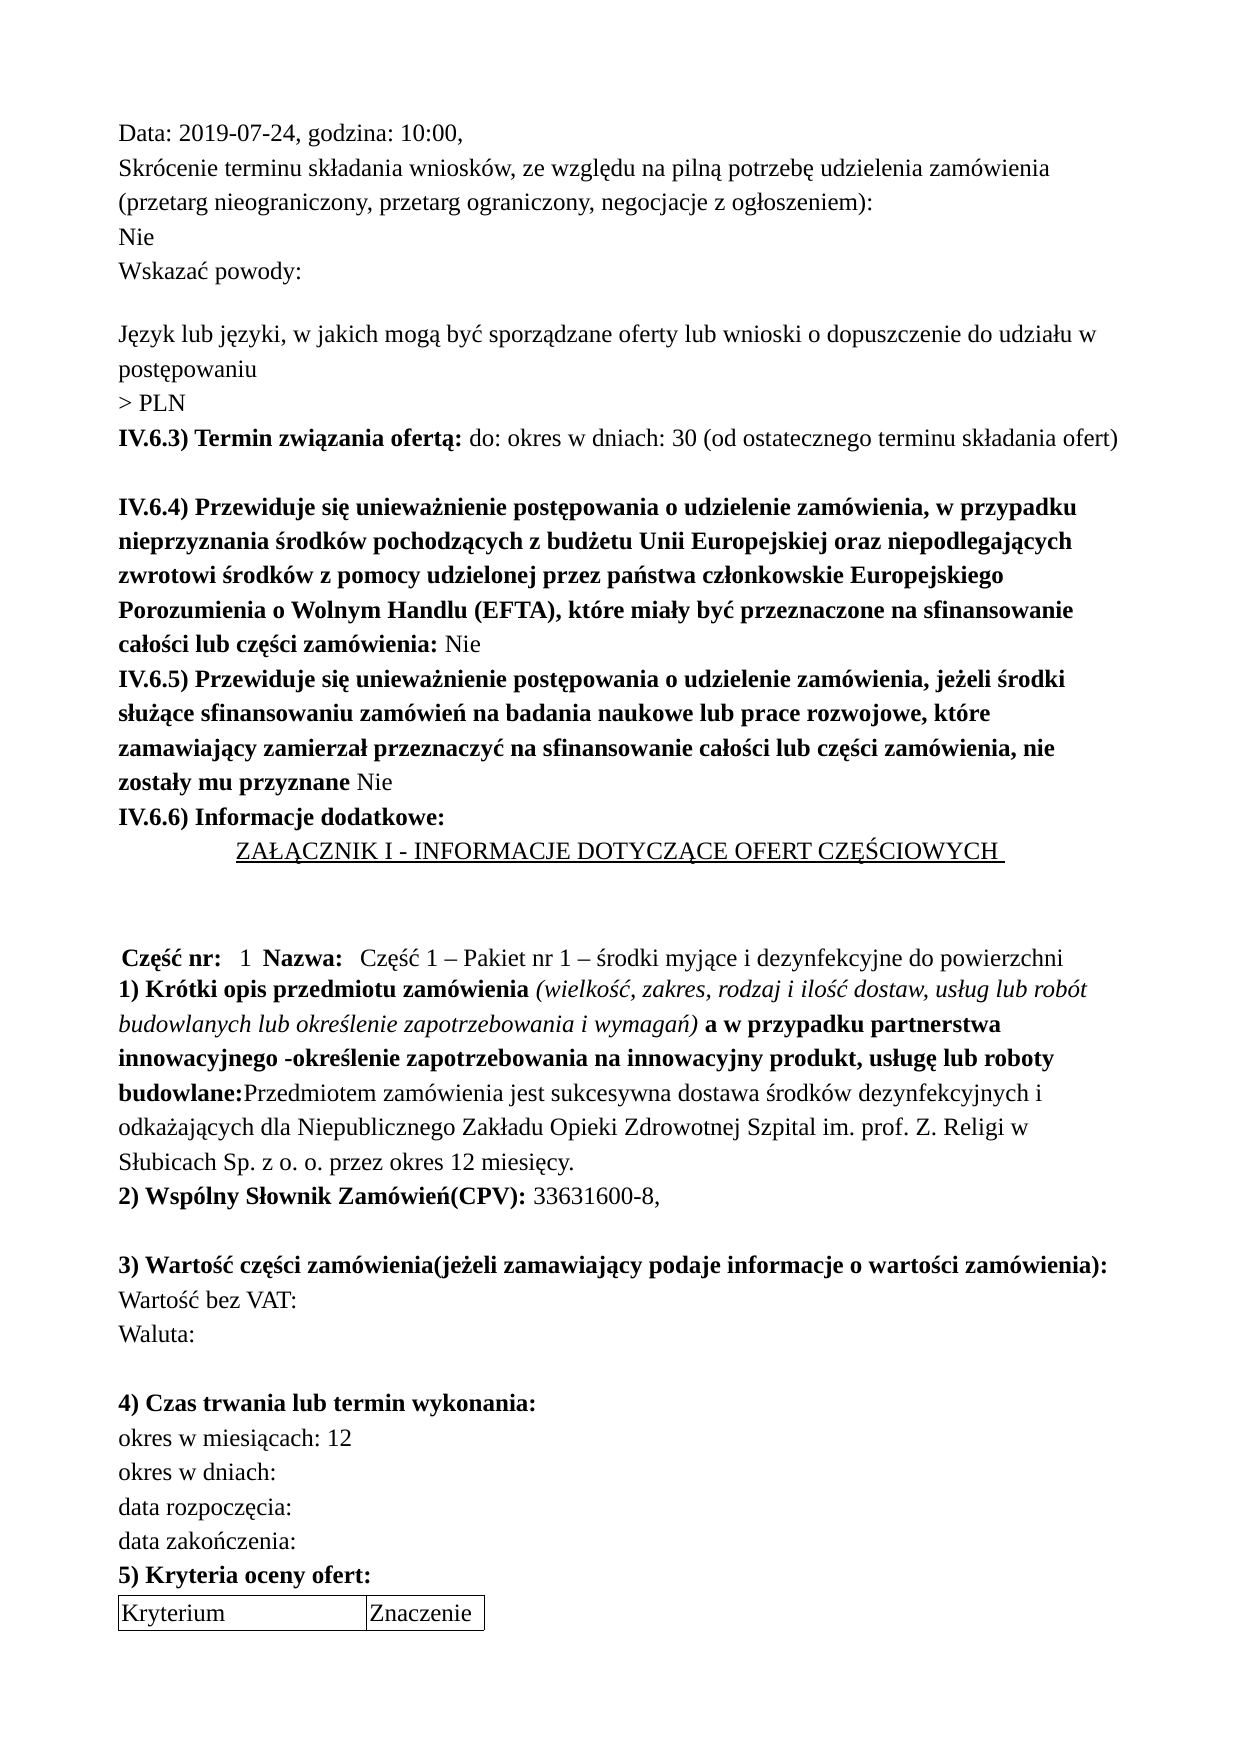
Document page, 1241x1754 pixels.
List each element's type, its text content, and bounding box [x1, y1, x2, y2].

table_header Część nr: [118, 940, 236, 974]
text Data: 2019-07-24, godzina: 10:00, Skrócenie terminu składania wniosków, ze względu na pilną potrzebę udzielenia zamówienia (przetarg nieograniczony, przetarg ograniczony, negocjacje z ogłoszeniem): Nie Wskazać powody: Język lub języki, w jakich mogą być sporządzane oferty lub wnioski o dopuszczenie do udziału w postępowaniu > PLN IV.6.3) Termin związania ofertą: do: okres w dniach: 30 (od ostatecznego terminu składania ofert) IV.6.4) Przewiduje się unieważnienie postępowania o udzielenie zamówienia, w przypadku nieprzyznania środków pochodzących z budżetu Unii Europejskiej oraz niepodlegających zwrotowi środków z pomocy udzielonej przez państwa członkowskie Europejskiego Porozumienia o Wolnym Handlu (EFTA), które miały być przeznaczone na sfinansowanie całości lub części zamówienia: Nie IV.6.5) Przewiduje się unieważnienie postępowania o udzielenie zamówienia, jeżeli środki służące sfinansowaniu zamówień na badania naukowe lub prace rozwojowe, które zamawiający zamierzał przeznaczyć na sfinansowanie całości lub części zamówienia, nie zostały mu przyznane Nie IV.6.6) Informacje dodatkowe: [118, 118, 1122, 831]
table_header Znaczenie [367, 1596, 484, 1630]
table_header Kryterium [119, 1596, 366, 1630]
table_header Część 1 – Pakiet nr 1 – środki myjące i dezynfekcyjne do powierzchni [357, 940, 1074, 974]
table_header 1 [236, 940, 260, 974]
text ZAŁĄCZNIK I - INFORMACJE DOTYCZĄCE OFERT CZĘŚCIOWYCH [118, 836, 1122, 865]
text 1) Krótki opis przedmiotu zamówienia (wielkość, zakres, rodzaj i ilość dostaw, usług lub robót budowlanych lub określenie zapotrzebowania i wymagań) a w przypadku partnerstwa innowacyjnego -określenie zapotrzebowania na innowacyjny produkt, usługę lub roboty budowlane:Przedmiotem zamówienia jest sukcesywna dostawa środków dezynfekcyjnych i odkażających dla Niepublicznego Zakładu Opieki Zdrowotnej Szpital im. prof. Z. Religi w Słubicach Sp. z o. o. przez okres 12 miesięcy. 2) Wspólny Słownik Zamówień(CPV): 33631600-8, 3) Wartość części zamówienia(jeżeli zamawiający podaje informacje o wartości zamówienia): Wartość bez VAT: Waluta: 4) Czas trwania lub termin wykonania: okres w miesiącach: 12 okres w dniach: data rozpoczęcia: data zakończenia: 5) Kryteria oceny ofert: [118, 974, 1122, 1589]
table_header Nazwa: [260, 940, 357, 974]
